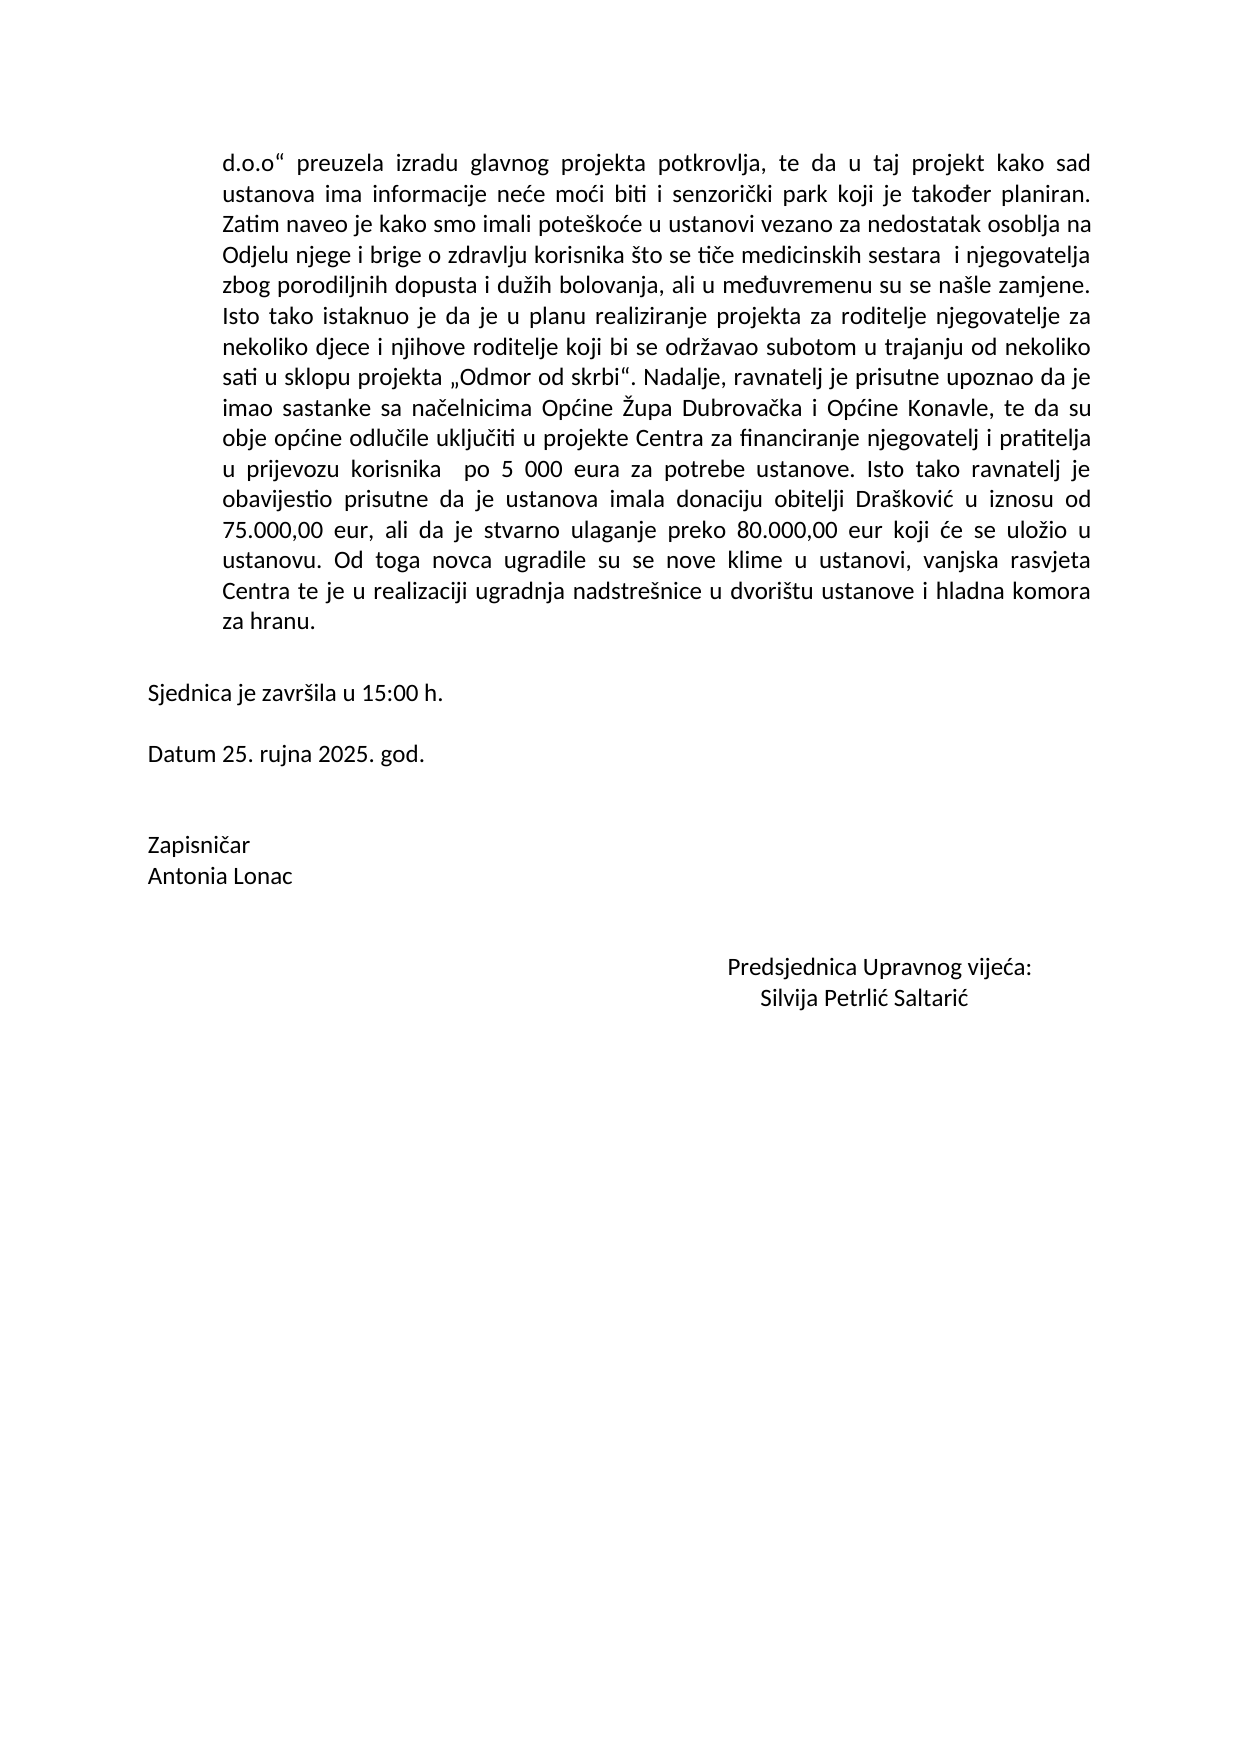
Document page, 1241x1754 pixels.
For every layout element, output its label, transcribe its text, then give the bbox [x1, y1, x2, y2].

text Sjednica je završila u 15:00 h. [148, 677, 1093, 707]
text Predsjednica Upravnog vijeća: [148, 952, 1093, 982]
text Silvija Petrlić Saltarić [148, 982, 1093, 1013]
list d.o.o“ preuzela izradu glavnog projekta potkrovlja, te da u taj projekt kako sad ustanova ima informacije neće moći biti i senzorički park koji je također planiran. Zatim naveo je kako smo imali poteškoće u ustanovi vezano za nedostatak osoblja na Odjelu njege i brige o zdravlju korisnika što se tiče medicinskih sestara i njegovatelja zbog porodiljnih dopusta i dužih bolovanja, ali u međuvremenu su se našle zamjene. Isto tako istaknuo je da je u planu realiziranje projekta za roditelje njegovatelje za nekoliko djece i njihove roditelje koji bi se održavao subotom u trajanju od nekoliko sati u sklopu projekta „Odmor od skrbi“. Nadalje, ravnatelj je prisutne upoznao da je imao sastanke sa načelnicima Općine Župa Dubrovačka i Općine Konavle, te da su obje općine odlučile uključiti u projekte Centra za financiranje njegovatelj i pratitelja u prijevozu korisnika po 5 000 eura za potrebe ustanove. Isto tako ravnatelj je obavijestio prisutne da je ustanova imala donaciju obitelji Drašković u iznosu od 75.000,00 eur, ali da je stvarno ulaganje preko 80.000,00 eur koji će se uložio u ustanovu. Od toga novca ugradile su se nove klime u ustanovi, vanjska rasvjeta Centra te je u realizaciji ugradnja nadstrešnice u dvorištu ustanove i hladna komora za hranu. [185, 148, 1093, 636]
text Antonia Lonac [148, 860, 1093, 891]
text Datum 25. rujna 2025. god. [148, 738, 1093, 768]
text Zapisničar [148, 829, 1093, 860]
